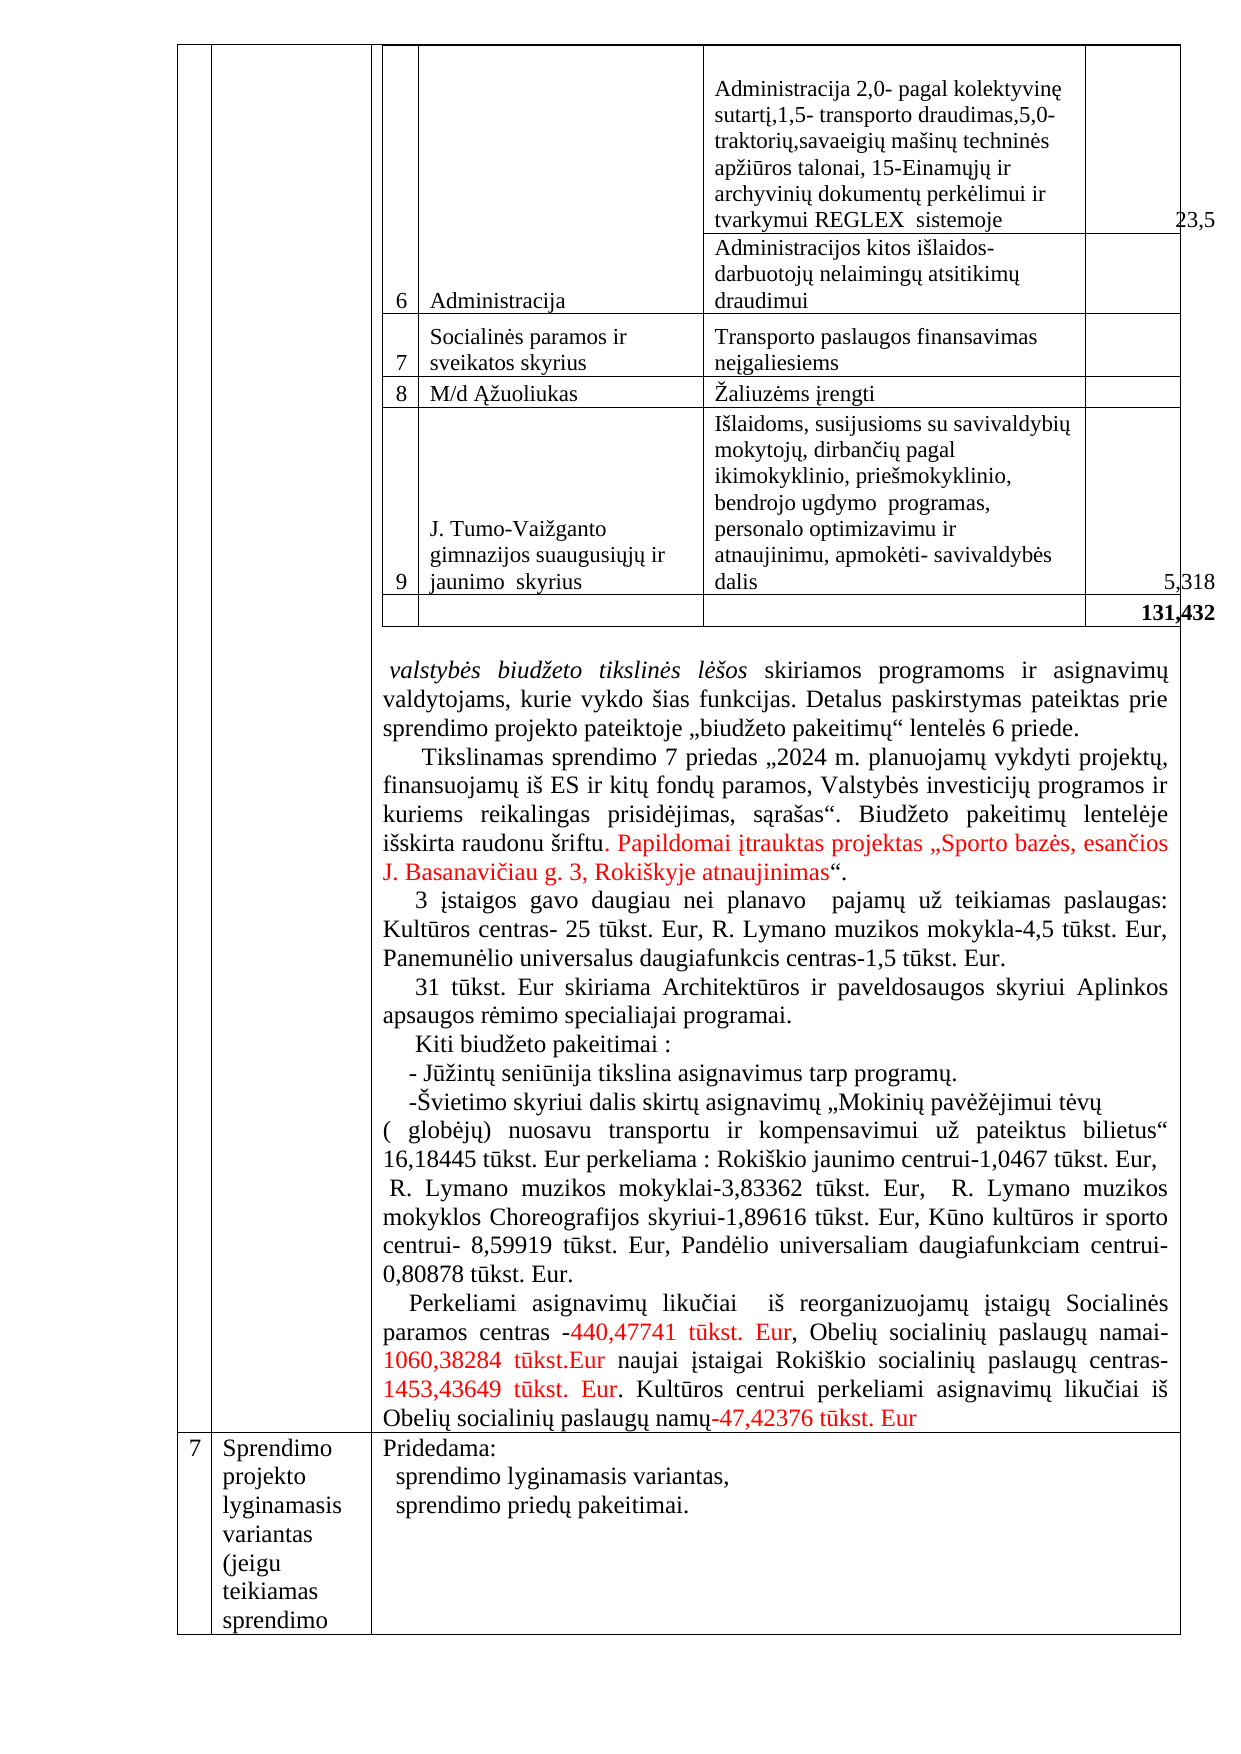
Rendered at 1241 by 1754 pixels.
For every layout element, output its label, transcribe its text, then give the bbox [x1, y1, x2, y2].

table_cell 9 [383, 408, 418, 594]
table_cell 8 [383, 377, 418, 407]
table_cell 15 [1086, 377, 1180, 407]
table_cell 10 [1086, 314, 1180, 376]
table_cell 7 [383, 314, 418, 376]
table_cell Sprendimo projekte pajamų dalį (1,2,3 priedai) siūloma didinti 597,051 tūkst. Eur. Patikslintas pajamų planas sudarys 59 986,06376 tūkst. Eur. Pajamos ir mokesčiai didinami 193,432 tūkst. Eur, įvertinus 5 mėnesių pajamų plano įvykdymą pagal atskiras pajamų rūšis: 69,0 tūkst. Eur- gyventojų pajamų mokestis, 30,0 tūkst. Eur- mokesčiai už aplinkos teršimą, 20,0 tūkst. Eur- palūkanos už indėlius, depozitus ir sąskaitų likučius, 18,1 tūkst. Eur- dividendai, 1,0 tūkst. Eur- mokestis už kitus valstybinius gamtos išteklius, 7,0 tūkst. Eur - pajamos iš baudų ir konfiskuoto turto ir kitų netesybų, 5,332 tūkst. Eur- kitos neišvardytos pajamos, 12,0 tūkst. Eur- materialiojo ir nematerialiojo turto realizavimo pajamos, 31,0 tūkst. Eur- pajamos už teikiamas paslaugas. Valstybės tikslinių dotacijų gauta 399,332 tūkst. Eur, iš jų: 238,128 tūkst. Eur - dotacija projektui "Atsinaujinančių energijos šaltinių diegimas BĮ Rokiškio baseine", 163,0 tūkst. Eur- Rentgeno diagnostikos paslaugų kokybės gerinimo programai- C-lanko sistemai įsigyti (VšĮ Rokiškio rajono ligoninė), 6,445 tūkst. Eur- išlaidoms, susijusioms su savivaldybių mokytojų, dirbančių pagal ikimokyklinio, priešmokyklinio, bendrojo ugdymo programas, personalo optimizavimu ir atnaujinimu, apmokėti , 16,759 tūkst. Eur-lėšos patirtoms išlaidoms, patirtoms teikiant socialinę pašalpą, būsto šildymo išlaidų, geriamojo vandens išlaidų ir karšto vandens išlaidų kompensacijas, skiriamas vadovaujantis LR piniginės paramos nepasiturintiems gyventojams įstatymu, Ukrainos gyventojams, nukentėjusiems dėl Rusijos Federacijos karinės agresijos prieš Ukrainą, padengti 25 tūkst. Eur sumažintos lėšos asmeninei pagalbai teikti ir administruoti. Skolintos lėšos didinamos 4,287 tūkst. Eur iki 110 tūkst. Eur. (projekto „Rokiškio mokyklos-darželio „Ąžuoliukas“ pastato, Taikos g. 15, LT-42142 Rokiškis, energinio efektyvumo didinimas“ galutinė suma ). Išlaidų dalies pakeitimai pateikti prie sprendimo projekto pateiktoje „ biudžeto pakeitimai“ lentelėje. Savarankiškai funkcijai papildomai skiriama : valstybės biudžeto tikslinės lėšos skiriamos programoms ir asignavimų valdytojams, kurie vykdo šias funkcijas. Detalus paskirstymas pateiktas prie sprendimo projekto pateiktoje „biudžeto pakeitimų“ lentelės 6 priede. Tikslinamas sprendimo 7 priedas „2024 m. planuojamų vykdyti projektų, finansuojamų iš ES ir kitų fondų paramos, Valstybės investicijų programos ir kuriems reikalingas prisidėjimas, sąrašas“. Biudžeto pakeitimų lentelėje išskirta raudonu šriftu. Papildomai įtrauktas projektas „Sporto bazės, esančios J. Basanavičiau g. 3, Rokiškyje atnaujinimas“. 3 įstaigos gavo daugiau nei planavo pajamų už teikiamas paslaugas: Kultūros centras- 25 tūkst. Eur, R. Lymano muzikos mokykla-4,5 tūkst. Eur, Panemunėlio universalus daugiafunkcis centras-1,5 tūkst. Eur. 31 tūkst. Eur skiriama Architektūros ir paveldosaugos skyriui Aplinkos apsaugos rėmimo specialiajai programai. Kiti biudžeto pakeitimai : - Jūžintų seniūnija tikslina asignavimus tarp programų. -Švietimo skyriui dalis skirtų asignavimų „Mokinių pavėžėjimui tėvų ( globėjų) nuosavu transportu ir kompensavimui už pateiktus bilietus“ 16,18445 tūkst. Eur perkeliama : Rokiškio jaunimo centrui-1,0467 tūkst. Eur, R. Lymano muzikos mokyklai-3,83362 tūkst. Eur, R. Lymano muzikos mokyklos Choreografijos skyriui-1,89616 tūkst. Eur, Kūno kultūros ir sporto centrui- 8,59919 tūkst. Eur, Pandėlio universaliam daugiafunkciam centrui-0,80878 tūkst. Eur. Perkeliami asignavimų likučiai iš reorganizuojamų įstaigų Socialinės paramos centras -440,47741 tūkst. Eur, Obelių socialinių paslaugų namai-1060,38284 tūkst.Eur naujai įstaigai Rokiškio socialinių paslaugų centras-1453,43649 tūkst. Eur. Kultūros centrui perkeliami asignavimų likučiai iš Obelių socialinių paslaugų namų-47,42376 tūkst. Eur [372, 45, 1180, 1432]
table_cell [383, 595, 418, 626]
table_cell 23,5 [1086, 46, 1180, 233]
table_cell Žaliuzėms įrengti [704, 377, 1085, 407]
table_cell [212, 45, 371, 1432]
table_cell [704, 595, 1085, 626]
table_cell Pridedama: sprendimo lyginamasis variantas, sprendimo priedų pakeitimai. [372, 1433, 1180, 1634]
table_cell Administracijos kitos išlaidos-darbuotojų nelaimingų atsitikimų draudimui [704, 234, 1085, 313]
table_cell [178, 45, 211, 1432]
table_cell M/d Ąžuoliukas [419, 377, 703, 407]
table_cell Išlaidoms, susijusioms su savivaldybių mokytojų, dirbančių pagal ikimokyklinio, priešmokyklinio, bendrojo ugdymo programas, personalo optimizavimu ir atnaujinimu, apmokėti- savivaldybės dalis [704, 408, 1085, 594]
table_cell 7 [178, 1433, 211, 1634]
table_cell Administracija 2,0- pagal kolektyvinę sutartį,1,5- transporto draudimas,5,0-traktorių,savaeigių mašinų techninės apžiūros talonai, 15-Einamųjų ir archyvinių dokumentų perkėlimui ir tvarkymui REGLEX sistemoje [704, 46, 1085, 233]
table_cell 5,318 [1086, 408, 1180, 594]
table_cell 131,432 [1086, 595, 1180, 626]
table_cell 6 [383, 46, 418, 313]
table_cell Transporto paslaugos finansavimas neįgaliesiems [704, 314, 1085, 376]
table_cell Sprendimo projekto lyginamasis variantas (jeigu teikiamas sprendimo [212, 1433, 371, 1634]
table_cell J. Tumo-Vaižganto gimnazijos suaugusiųjų ir jaunimo skyrius [419, 408, 703, 594]
table_cell Socialinės paramos ir sveikatos skyrius [419, 314, 703, 376]
table_cell Administracija [419, 46, 703, 313]
table_cell 3,3 [1086, 234, 1180, 313]
table_cell [419, 595, 703, 626]
